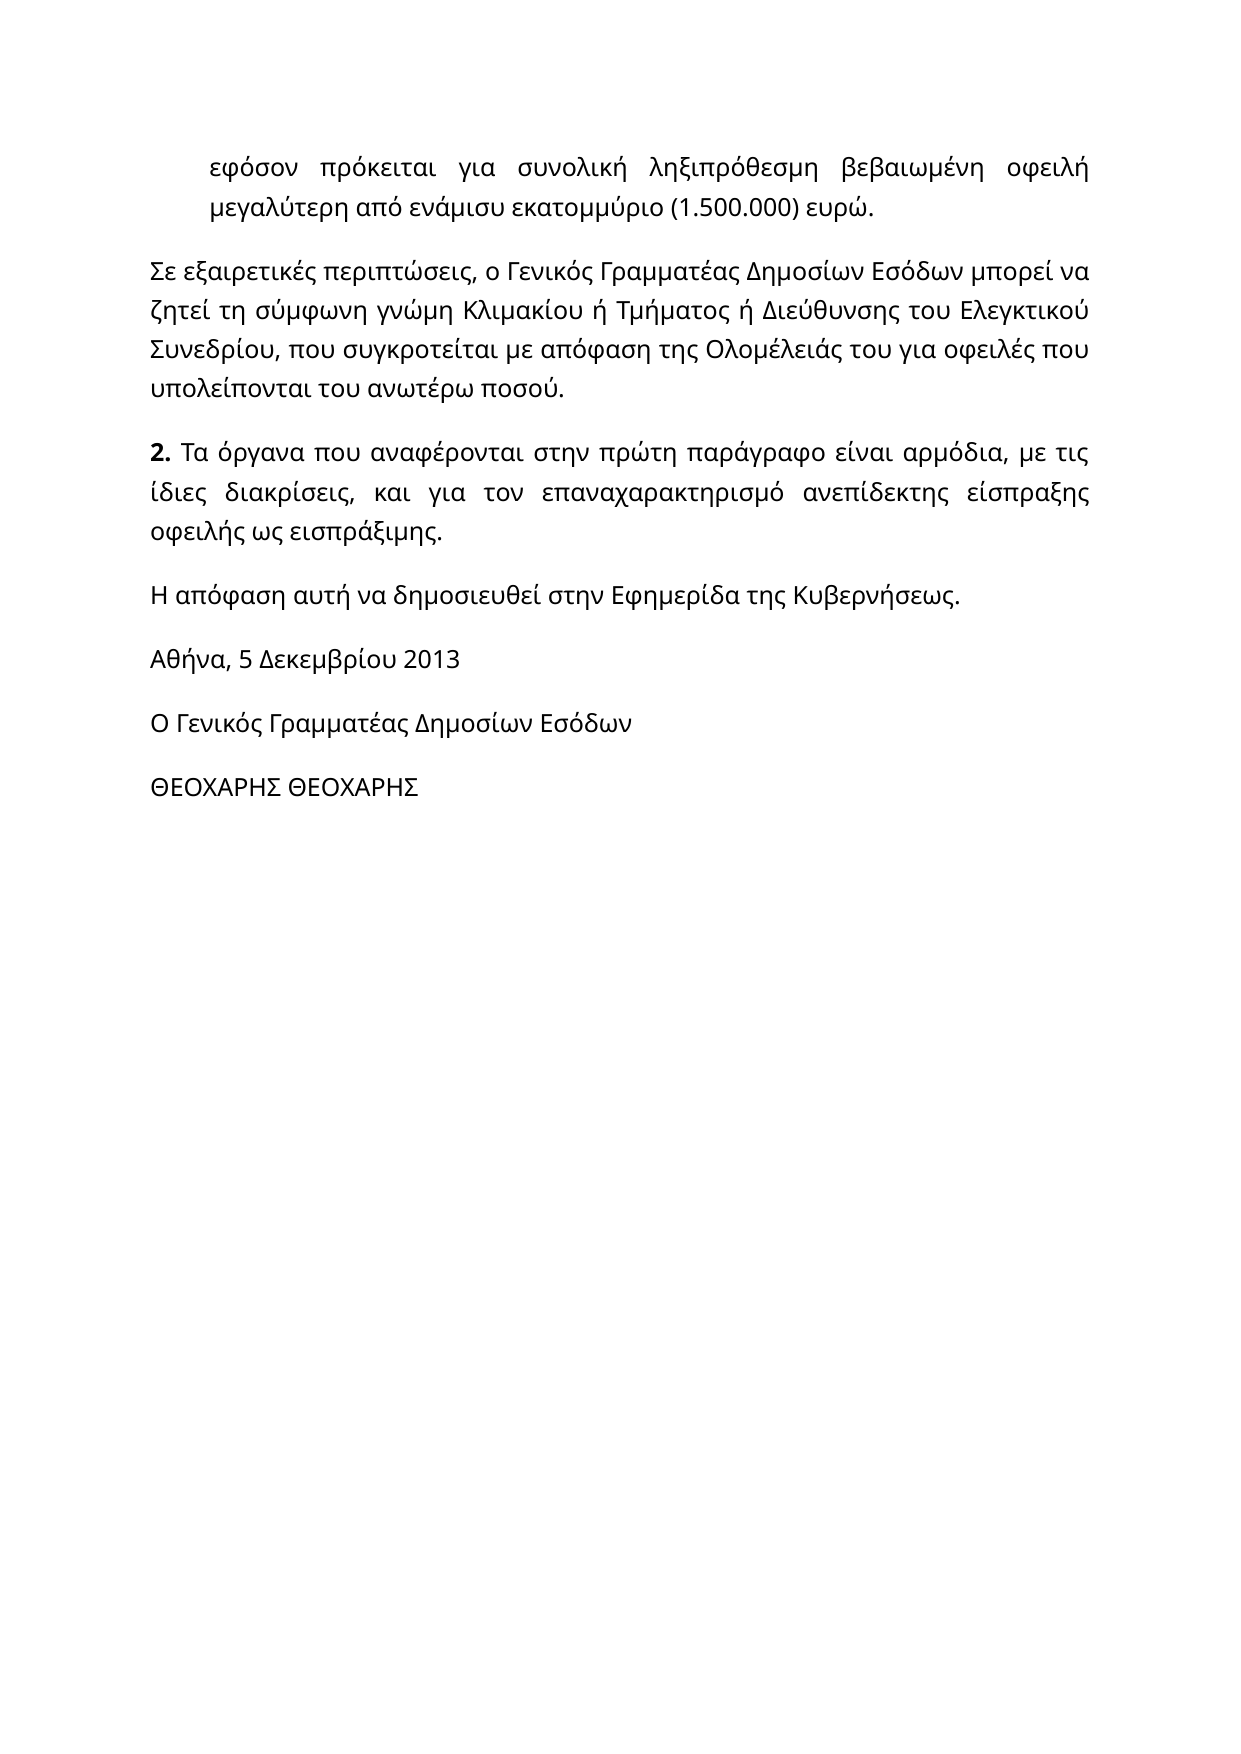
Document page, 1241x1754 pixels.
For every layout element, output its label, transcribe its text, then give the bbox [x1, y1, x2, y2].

text Σε εξαιρετικές περιπτώσεις, ο Γενικός Γραμματέας Δημοσίων Εσόδων μπορεί να ζητεί τη σύμφωνη γνώμη Κλιμακίου ή Τμήματος ή Διεύθυνσης του Ελεγκτικού Συνεδρίου, που συγκροτείται με απόφαση της Ολομέλειάς του για οφειλές που υπολείπονται του ανωτέρω ποσού. [150, 253, 1090, 405]
text Αθήνα, 5 Δεκεμβρίου 2013 [150, 642, 1090, 676]
text ΘΕΟΧΑΡΗΣ ΘΕΟΧΑΡΗΣ [150, 770, 1090, 804]
text 2. Τα όργανα που αναφέρονται στην πρώτη παράγραφο είναι αρμόδια, με τις ίδιες διακρίσεις, και για τον επαναχαρακτηρισμό ανεπίδεκτης είσπραξης οφειλής ως εισπράξιμης. [150, 435, 1090, 547]
list εφόσον πρόκειται για συνολική ληξιπρόθεσμη βεβαιωμένη οφειλή μεγαλύτερη από ενάμισυ εκατομμύριο (1.500.000) ευρώ. [150, 150, 1090, 223]
text Η απόφαση αυτή να δημοσιευθεί στην Εφημερίδα της Κυβερνήσεως. [150, 577, 1090, 612]
text Ο Γενικός Γραμματέας Δημοσίων Εσόδων [150, 706, 1090, 740]
